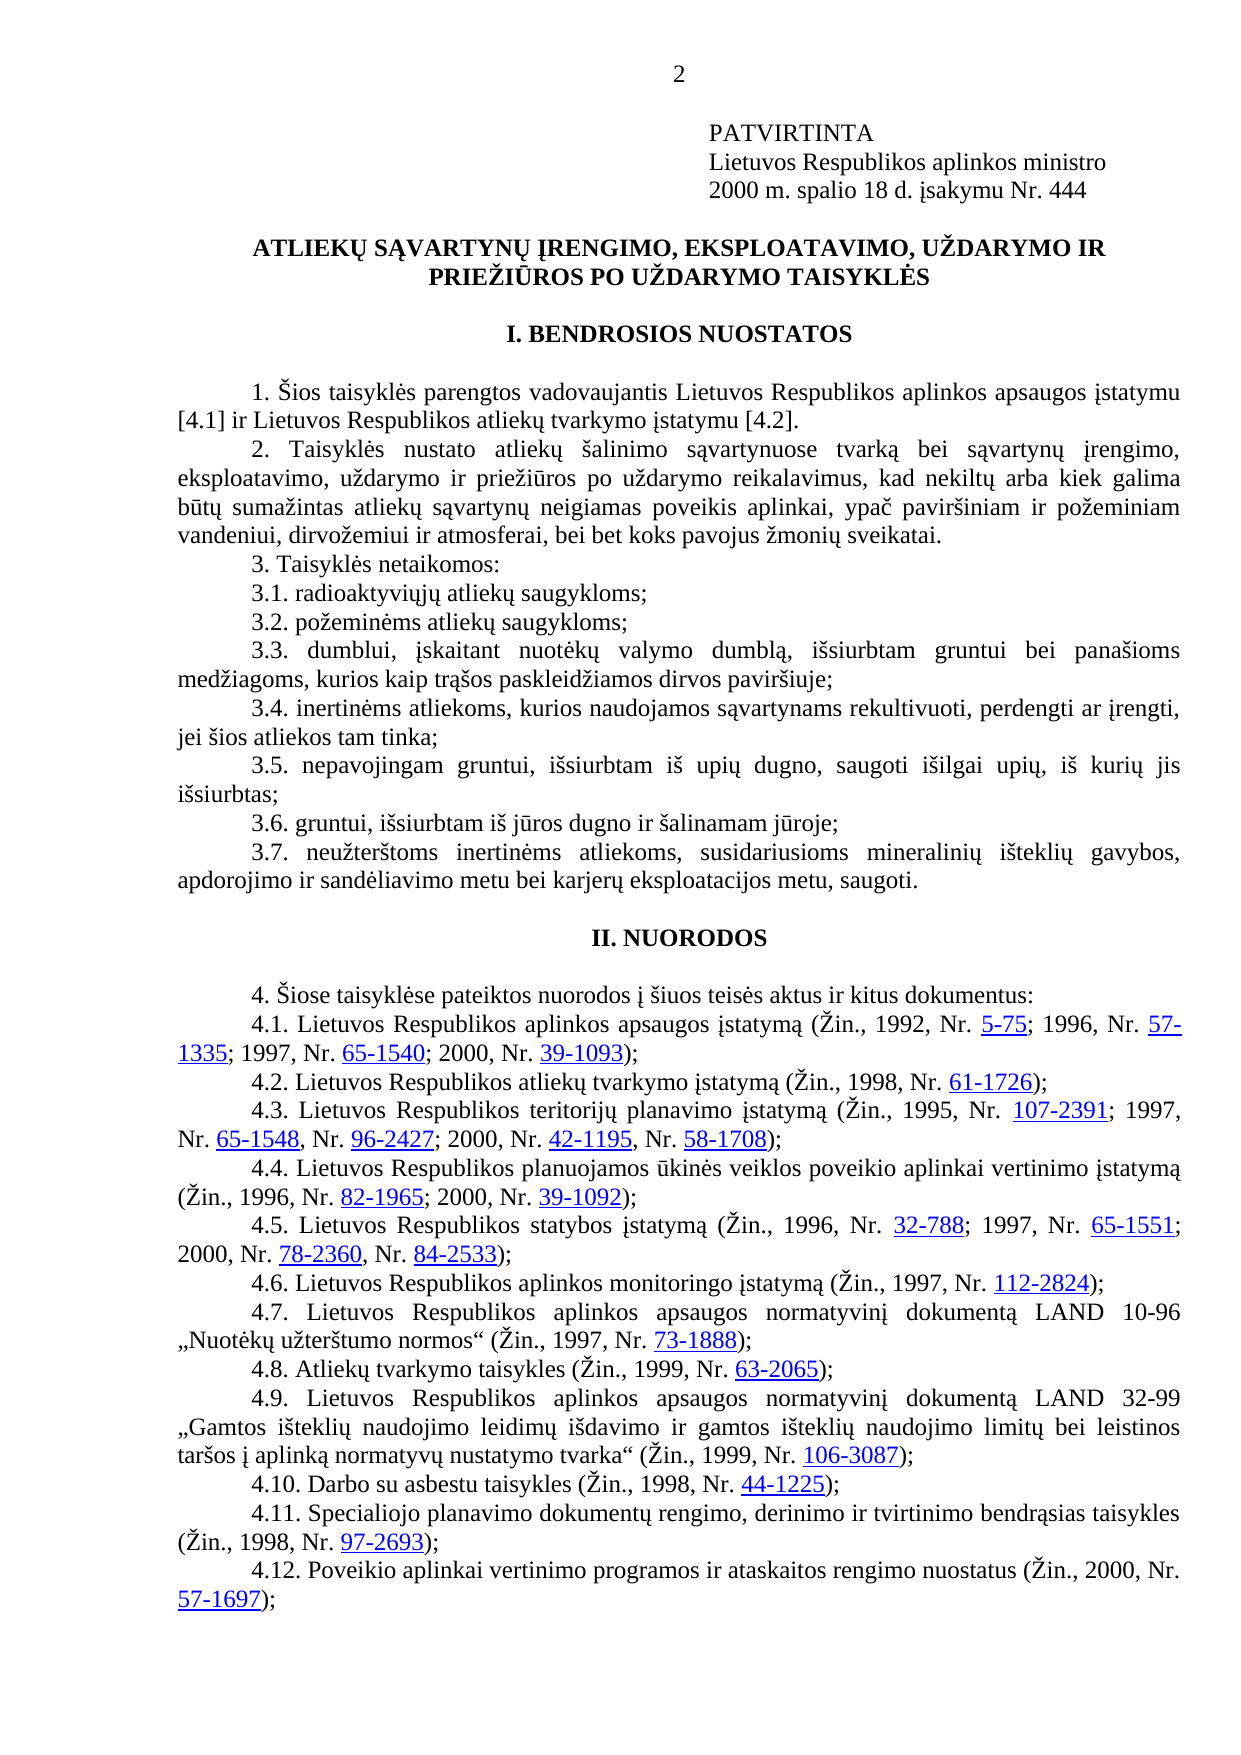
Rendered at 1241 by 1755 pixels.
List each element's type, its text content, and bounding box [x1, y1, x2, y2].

text 4.8. Atliekų tvarkymo taisykles (Žin., 1999, Nr. 63-2065); [177, 1354, 1181, 1383]
text 4.12. Poveikio aplinkai vertinimo programos ir ataskaitos rengimo nuostatus (Žin., 2000, Nr. 57-1697); [177, 1556, 1181, 1613]
text 4.1. Lietuvos Respublikos aplinkos apsaugos įstatymą (Žin., 1992, Nr. 5-75; 1996, Nr. 57-1335; 1997, Nr. 65-1540; 2000, Nr. 39-1093); [177, 1009, 1181, 1067]
text 4.9. Lietuvos Respublikos aplinkos apsaugos normatyvinį dokumentą LAND 32-99 „Gamtos išteklių naudojimo leidimų išdavimo ir gamtos išteklių naudojimo limitų bei leistinos taršos į aplinką normatyvų nustatymo tvarka“ (Žin., 1999, Nr. 106-3087); [177, 1383, 1181, 1469]
text 3.6. gruntui, išsiurbtam iš jūros dugno ir šalinamam jūroje; [177, 808, 1181, 837]
text 4.10. Darbo su asbestu taisykles (Žin., 1998, Nr. 44-1225); [177, 1469, 1181, 1498]
text 3.1. radioaktyviųjų atliekų saugykloms; [177, 578, 1181, 607]
text I. Bendrosios nuostatos [177, 319, 1181, 348]
text 4.4. Lietuvos Respublikos planuojamos ūkinės veiklos poveikio aplinkai vertinimo įstatymą (Žin., 1996, Nr. 82-1965; 2000, Nr. 39-1092); [177, 1153, 1181, 1211]
text 4.6. Lietuvos Respublikos aplinkos monitoringo įstatymą (Žin., 1997, Nr. 112-2824); [177, 1268, 1181, 1297]
text 3.4. inertinėms atliekoms, kurios naudojamos sąvartynams rekultivuoti, perdengti ar įrengti, jei šios atliekos tam tinka; [177, 693, 1181, 751]
text ATLIEKŲ sąvartynų ĮRENGIMO, eksploataVIMO, uždarymo ir priežiūros po uždarymo taisyklĖS [177, 233, 1181, 291]
text 4.2. Lietuvos Respublikos atliekų tvarkymo įstatymą (Žin., 1998, Nr. 61-1726); [177, 1067, 1181, 1096]
text II. Nuorodos [177, 923, 1181, 952]
text 3.5. nepavojingam gruntui, išsiurbtam iš upių dugno, saugoti išilgai upių, iš kurių jis išsiurbtas; [177, 751, 1181, 808]
text 3.2. požeminėms atliekų saugykloms; [177, 607, 1181, 636]
text 4.5. Lietuvos Respublikos statybos įstatymą (Žin., 1996, Nr. 32-788; 1997, Nr. 65-1551; 2000, Nr. 78-2360, Nr. 84-2533); [177, 1211, 1181, 1268]
text 1. Šios taisyklės parengtos vadovaujantis Lietuvos Respublikos aplinkos apsaugos įstatymu [4.1] ir Lietuvos Respublikos atliekų tvarkymo įstatymu [4.2]. [177, 377, 1181, 434]
text Lietuvos Respublikos aplinkos ministro [177, 147, 1181, 176]
text 2. Taisyklės nustato atliekų šalinimo sąvartynuose tvarką bei sąvartynų įrengimo, eksploatavimo, uždarymo ir priežiūros po uždarymo reikalavimus, kad nekiltų arba kiek galima būtų sumažintas atliekų sąvartynų neigiamas poveikis aplinkai, ypač paviršiniam ir požeminiam vandeniui, dirvožemiui ir atmosferai, bei bet koks pavojus žmonių sveikatai. [177, 434, 1181, 549]
text 4. Šiose taisyklėse pateiktos nuorodos į šiuos teisės aktus ir kitus dokumentus: [177, 981, 1181, 1009]
text 2000 m. spalio 18 d. įsakymu Nr. 444 [177, 176, 1181, 204]
text 4.11. Specialiojo planavimo dokumentų rengimo, derinimo ir tvirtinimo bendrąsias taisykles (Žin., 1998, Nr. 97-2693); [177, 1498, 1181, 1556]
text PATVIRTINTA [177, 118, 1181, 147]
text 3. Taisyklės netaikomos: [177, 549, 1181, 578]
text 4.7. Lietuvos Respublikos aplinkos apsaugos normatyvinį dokumentą LAND 10-96 „Nuotėkų užterštumo normos“ (Žin., 1997, Nr. 73-1888); [177, 1297, 1181, 1354]
text 3.7. neužterštoms inertinėms atliekoms, susidariusioms mineralinių išteklių gavybos, apdorojimo ir sandėliavimo metu bei karjerų eksploatacijos metu, saugoti. [177, 837, 1181, 894]
text 3.3. dumblui, įskaitant nuotėkų valymo dumblą, išsiurbtam gruntui bei panašioms medžiagoms, kurios kaip trąšos paskleidžiamos dirvos paviršiuje; [177, 636, 1181, 693]
text 4.3. Lietuvos Respublikos teritorijų planavimo įstatymą (Žin., 1995, Nr. 107-2391; 1997, Nr. 65-1548, Nr. 96-2427; 2000, Nr. 42-1195, Nr. 58-1708); [177, 1096, 1181, 1153]
